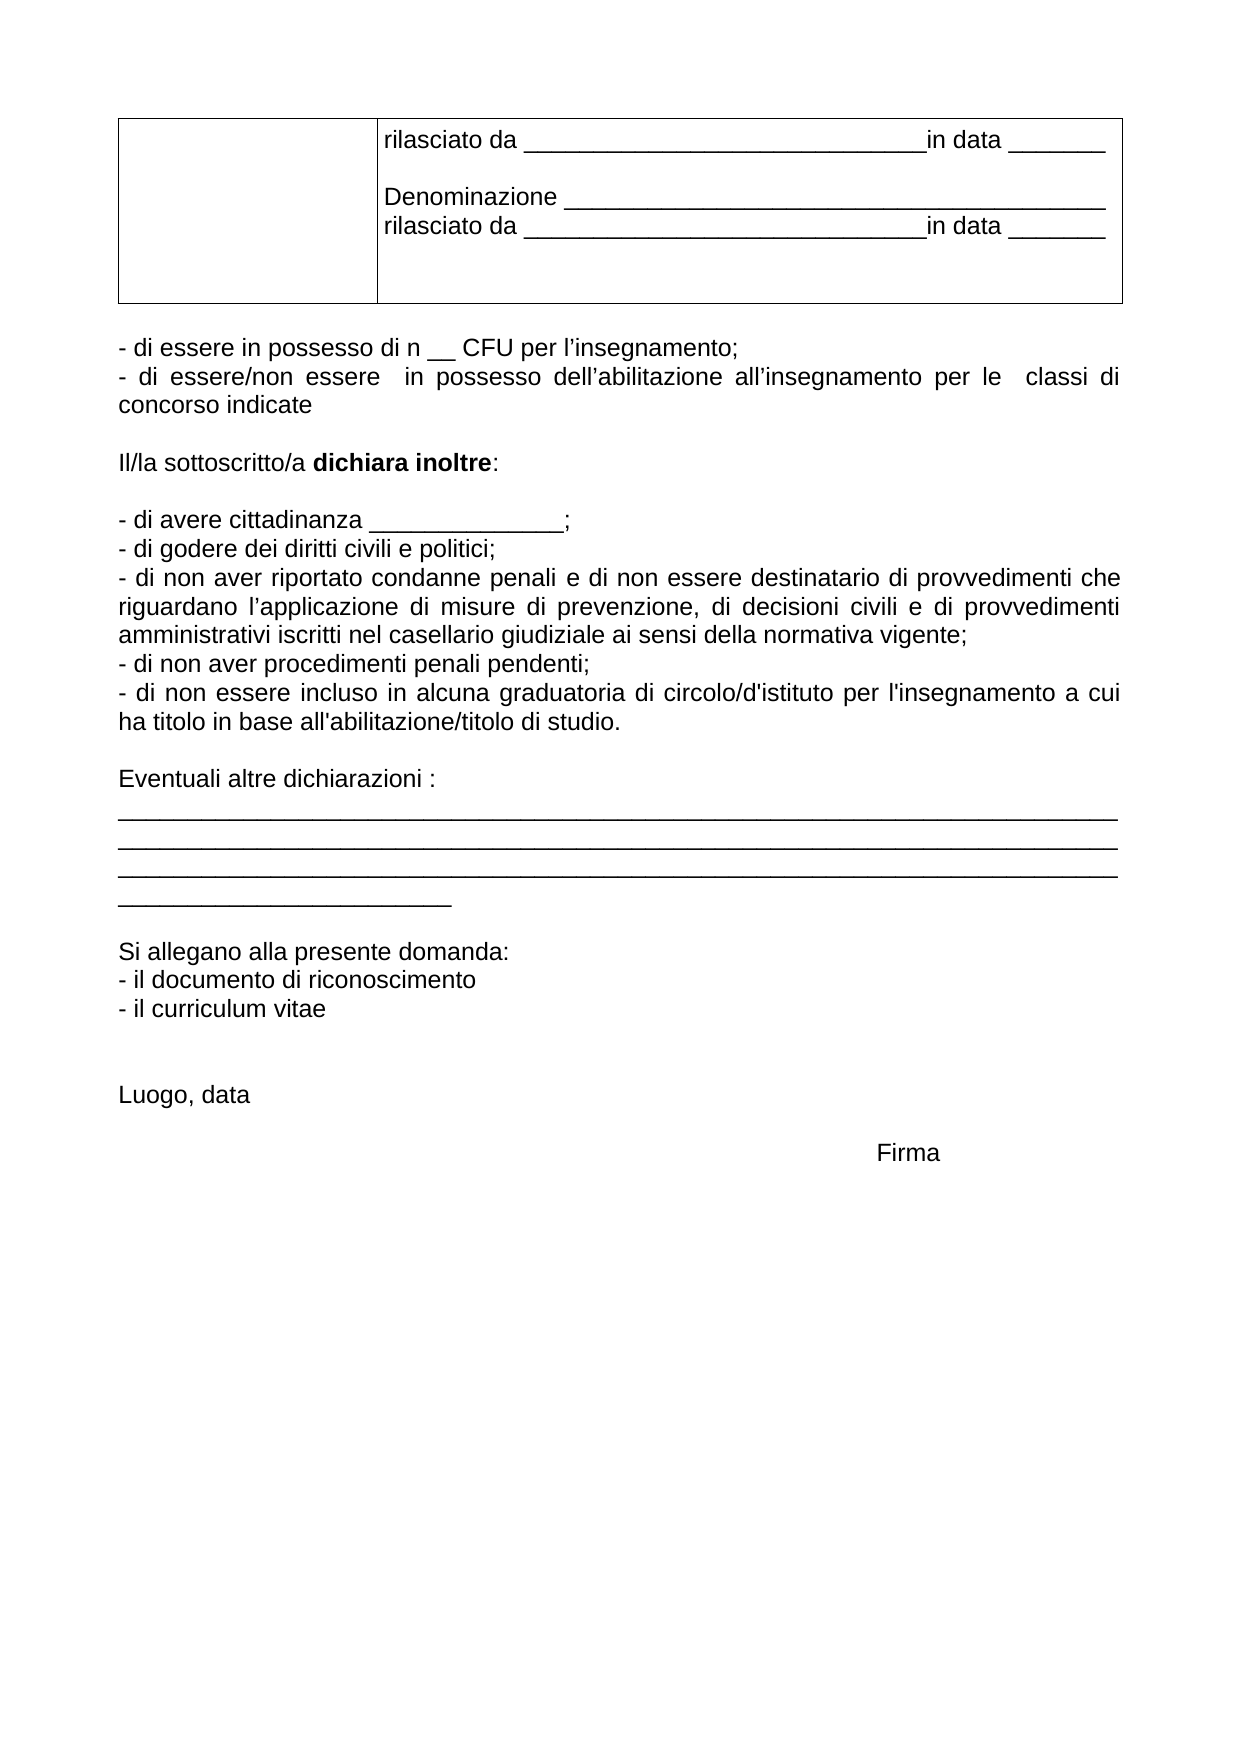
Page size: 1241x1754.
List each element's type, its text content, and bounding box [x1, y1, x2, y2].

text Eventuali altre dichiarazioni : [118, 764, 1122, 793]
text - di non aver riportato condanne penali e di non essere destinatario di provvedimenti che riguardano l’applicazione di misure di prevenzione, di decisioni civili e di provvedimenti amministrativi iscritti nel casellario giudiziale ai sensi della normativa vigente; [118, 563, 1122, 649]
text - il documento di riconoscimento [118, 965, 1122, 994]
text ________________________________________________________________________________________________________________________________________________________________________________________________________________________________________________ [118, 793, 1122, 908]
text - di avere cittadinanza ______________; [118, 505, 1122, 534]
table_cell [119, 119, 377, 303]
text Luogo, data [118, 1080, 1122, 1109]
text Il/la sottoscritto/a dichiara inoltre: [118, 448, 1122, 477]
text - di godere dei diritti civili e politici; [118, 534, 1122, 563]
text - di non aver procedimenti penali pendenti; [118, 649, 1122, 678]
table_cell rilasciato da _____________________________in data _______ Denominazione _______________________________________ rilasciato da _____________________________in data _______ [378, 119, 1122, 303]
text Si allegano alla presente domanda: [118, 937, 1122, 965]
text - di essere/non essere in possesso dell’abilitazione all’insegnamento per le classi di concorso indicate [118, 362, 1122, 419]
text - di essere in possesso di n __ CFU per l’insegnamento; [118, 333, 1122, 362]
text - il curriculum vitae [118, 994, 1122, 1023]
text - di non essere incluso in alcuna graduatoria di circolo/d'istituto per l'insegnamento a cui ha titolo in base all'abilitazione/titolo di studio. [118, 678, 1122, 735]
text Firma [118, 1138, 1122, 1167]
